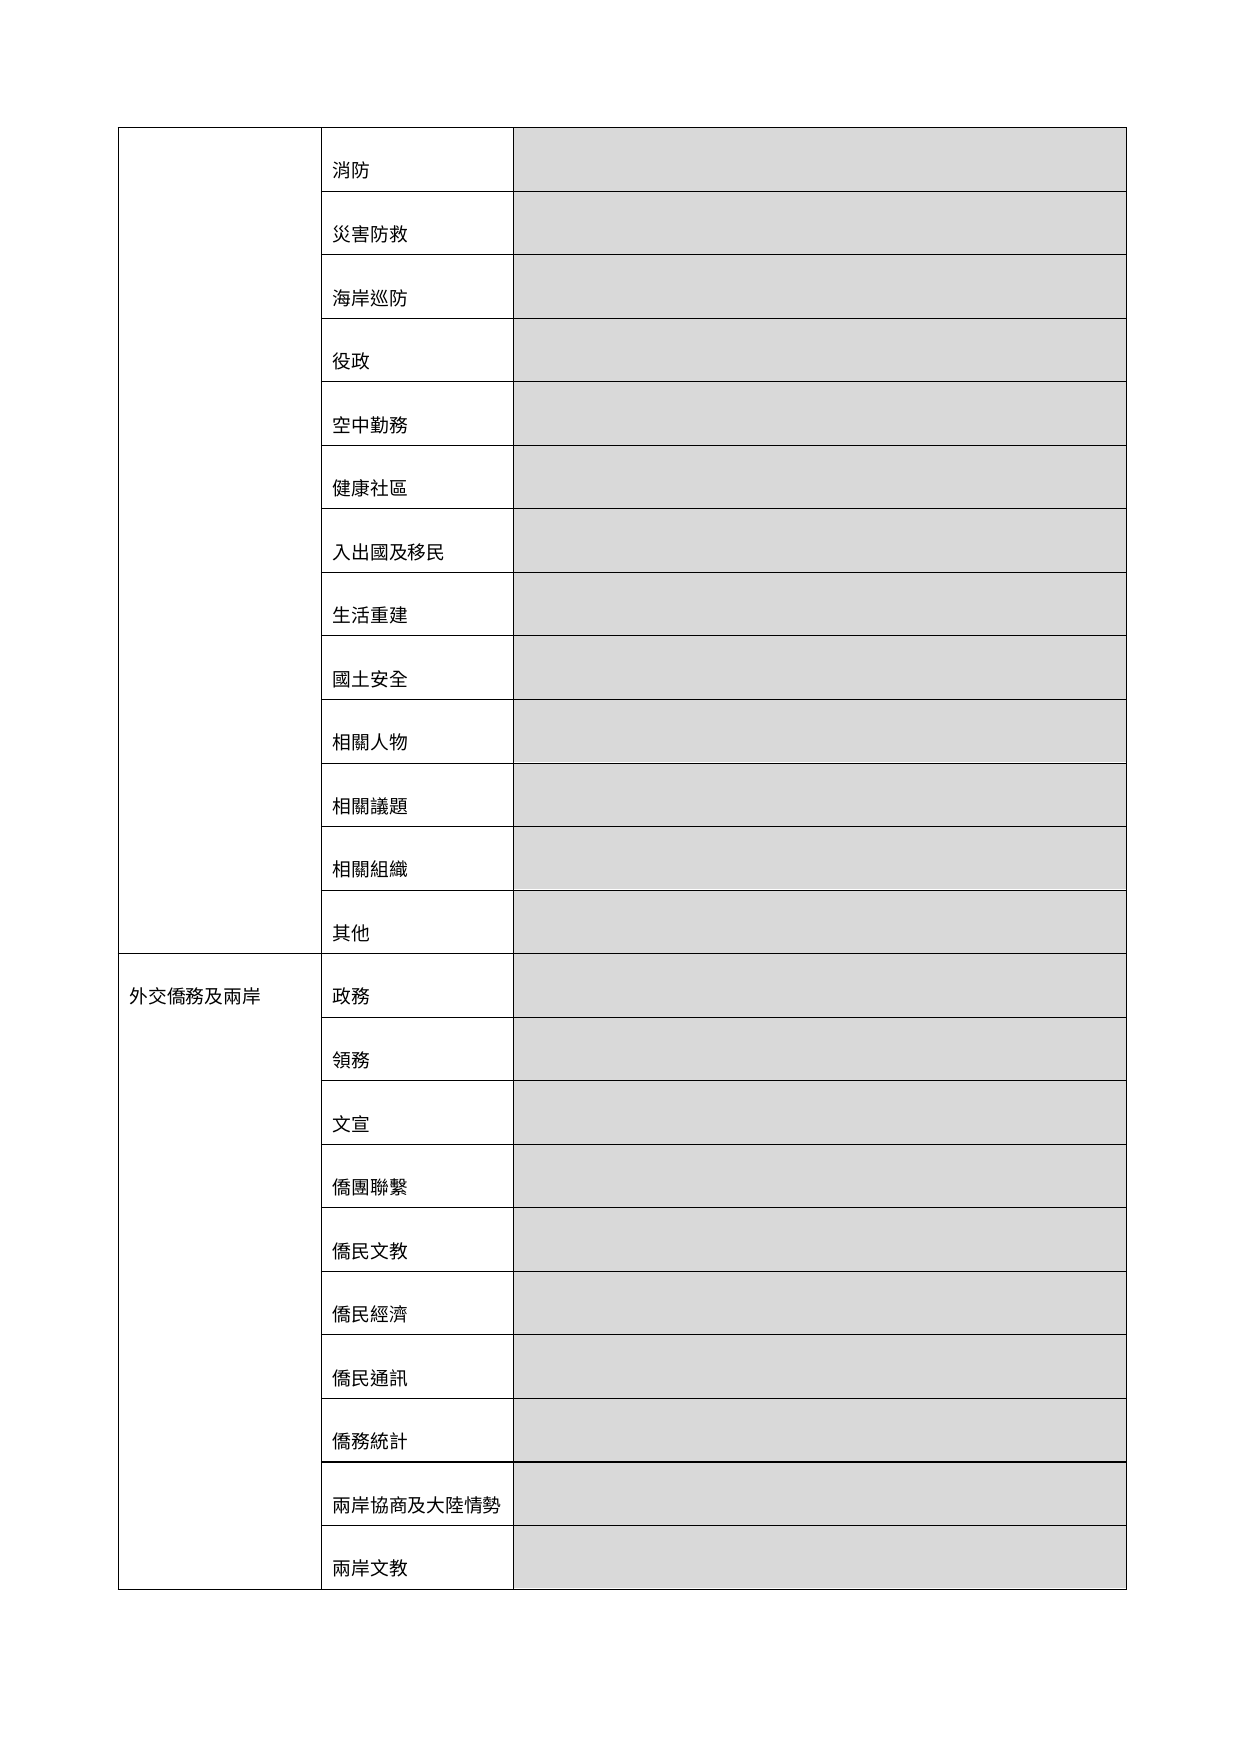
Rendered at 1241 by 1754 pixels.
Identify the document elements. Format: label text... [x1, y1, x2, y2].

table_cell 災害防救 [322, 192, 513, 254]
table_cell [514, 255, 1126, 318]
table_cell 入出國及移民 [322, 509, 513, 572]
table_cell 役政 [322, 319, 513, 381]
table_cell 領務 [322, 1018, 513, 1080]
table_cell [514, 954, 1126, 1017]
table_cell [514, 636, 1126, 699]
table_cell [514, 573, 1126, 635]
table_cell 僑團聯繫 [322, 1145, 513, 1207]
table_cell 相關組織 [322, 827, 513, 889]
table_cell 海岸巡防 [322, 255, 513, 318]
table_cell 文宣 [322, 1081, 513, 1144]
table_cell 消防 [322, 128, 513, 191]
table_cell [514, 700, 1126, 762]
table_cell [514, 382, 1126, 445]
table_cell 兩岸文教 [322, 1526, 513, 1588]
table_cell 外交僑務及兩岸 [119, 954, 321, 1588]
table_cell [514, 446, 1126, 508]
table_cell [514, 319, 1126, 381]
table_cell 僑民文教 [322, 1208, 513, 1271]
table_cell 其他 [322, 891, 513, 953]
table_cell [514, 764, 1126, 826]
table_cell [514, 1335, 1126, 1398]
table_cell 政務 [322, 954, 513, 1017]
table_cell [514, 1272, 1126, 1334]
table_cell 空中勤務 [322, 382, 513, 445]
table_cell [514, 1526, 1126, 1588]
table_cell 相關議題 [322, 764, 513, 826]
table_cell [514, 1018, 1126, 1080]
table_cell 僑務統計 [322, 1399, 513, 1461]
table_cell [514, 192, 1126, 254]
table_cell 僑民通訊 [322, 1335, 513, 1398]
table_cell [514, 1399, 1126, 1461]
table_cell 健康社區 [322, 446, 513, 508]
table_cell 國土安全 [322, 636, 513, 699]
table_cell 僑民經濟 [322, 1272, 513, 1334]
table_cell [514, 1208, 1126, 1271]
table_cell [514, 1081, 1126, 1144]
table_cell [119, 128, 321, 953]
table_cell 兩岸協商及大陸情勢 [322, 1463, 513, 1525]
table_cell [514, 1145, 1126, 1207]
table_cell [514, 128, 1126, 191]
table_cell [514, 509, 1126, 572]
table_cell [514, 1463, 1126, 1525]
table_cell 相關人物 [322, 700, 513, 762]
table_cell [514, 891, 1126, 953]
table_cell [514, 827, 1126, 889]
table_cell 生活重建 [322, 573, 513, 635]
